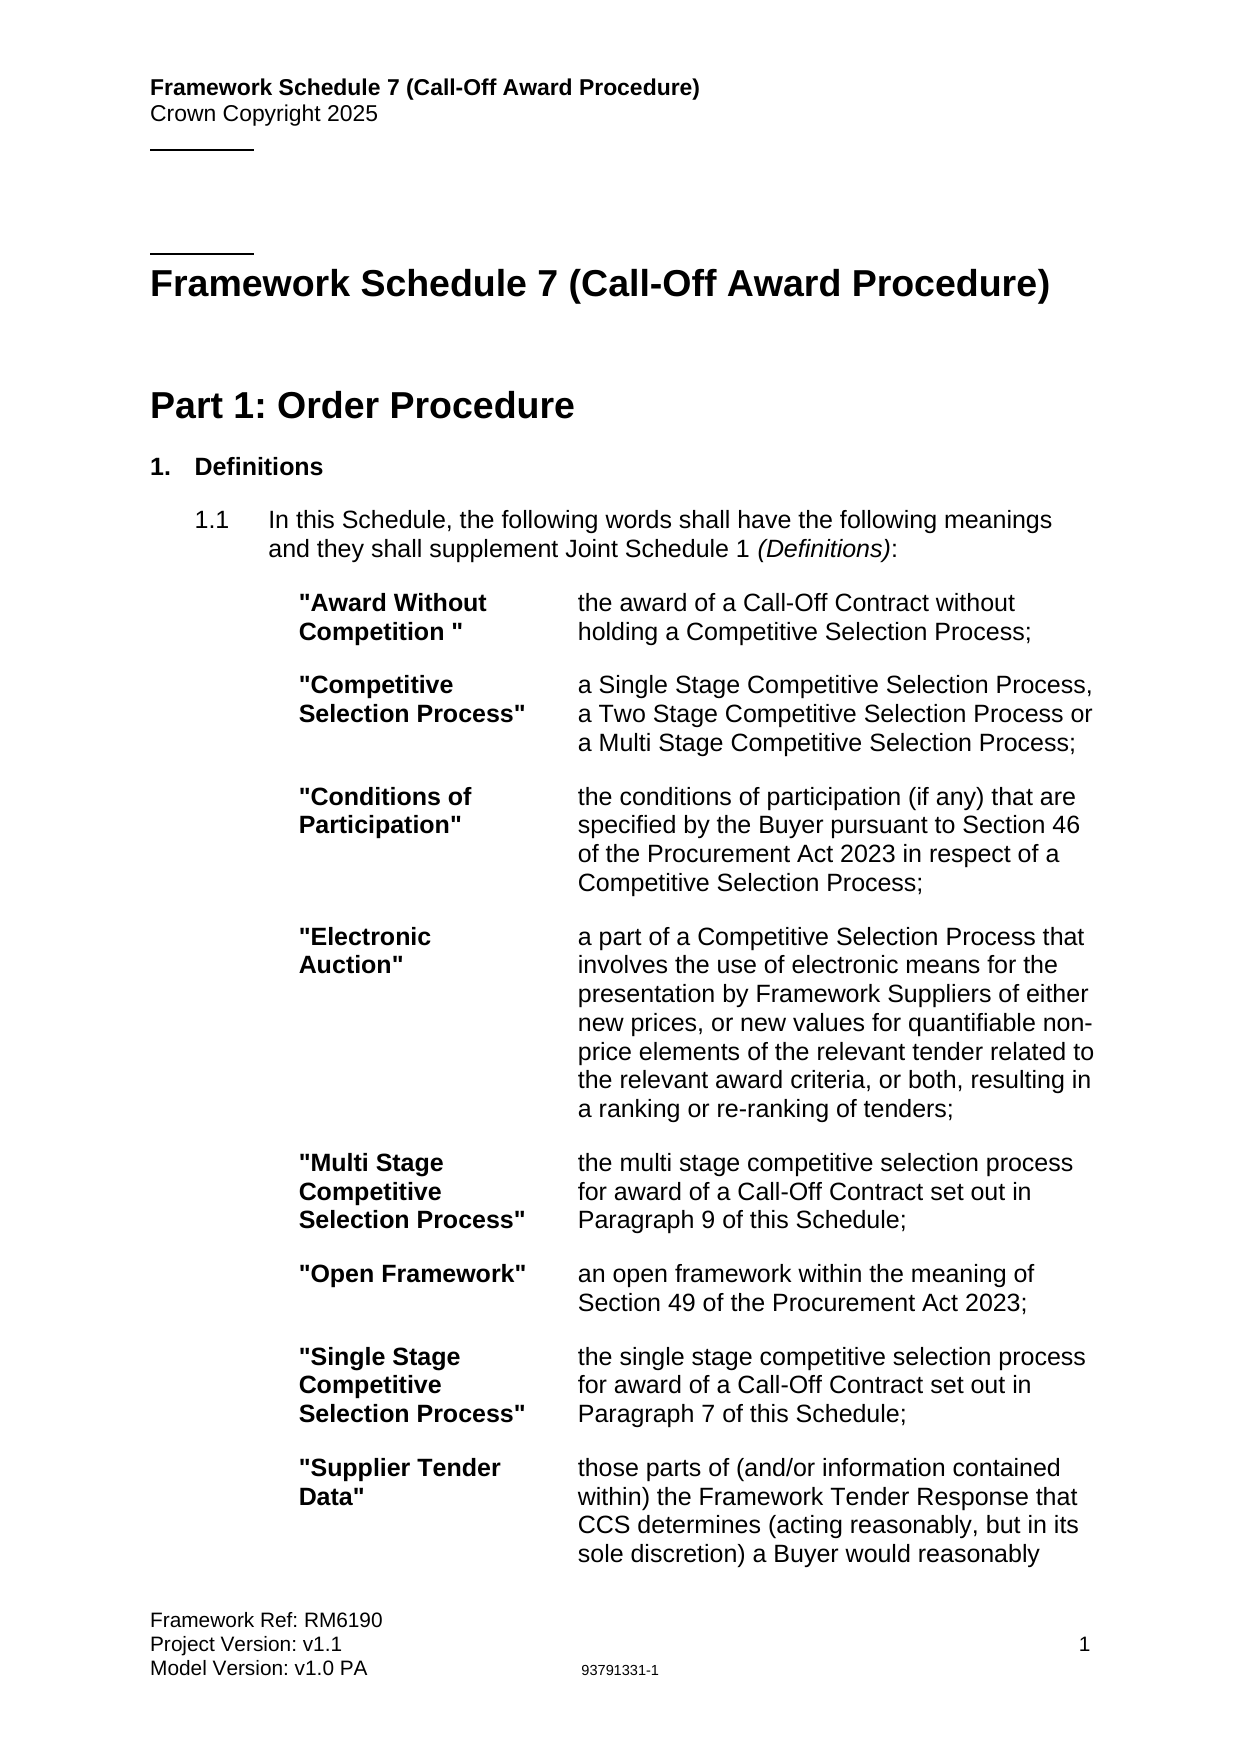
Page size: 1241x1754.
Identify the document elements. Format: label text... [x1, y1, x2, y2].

table_cell the multi stage competitive selection process for award of a Call-Off Contract set out in Paragraph 9 of this Schedule; [548, 1135, 1109, 1247]
table_cell an open framework within the meaning of Section 49 of the Procurement Act 2023; [548, 1247, 1109, 1329]
table_cell "Competitive Selection Process" [298, 658, 548, 769]
table_cell "Single Stage Competitive Selection Process" [298, 1329, 548, 1440]
table_cell "Electronic Auction" [298, 909, 548, 1135]
table_cell a Single Stage Competitive Selection Process, a Two Stage Competitive Selection Process or a Multi Stage Competitive Selection Process; [548, 658, 1109, 769]
text Part 1: Order Procedure [150, 383, 1090, 427]
text Framework Schedule 7 (Call-Off Award Procedure) [150, 262, 1090, 305]
table_cell "Multi Stage Competitive Selection Process" [298, 1135, 548, 1247]
table_cell a part of a Competitive Selection Process that involves the use of electronic means for the presentation by Framework Suppliers of either new prices, or new values for quantifiable non-price elements of the relevant tender related to the relevant award criteria, or both, resulting in a ranking or re-ranking of tenders; [548, 909, 1109, 1135]
table_cell "Supplier Tender Data" [298, 1440, 548, 1568]
table_header the award of a Call-Off Contract without holding a Competitive Selection Process; [548, 575, 1109, 658]
list Definitions [150, 452, 1090, 480]
table_cell "Open Framework" [298, 1247, 548, 1329]
table_cell those parts of (and/or information contained within) the Framework Tender Response that CCS determines (acting reasonably, but in its sole discretion) a Buyer would reasonably [548, 1440, 1109, 1568]
list In this Schedule, the following words shall have the following meanings and they shall supplement Joint Schedule 1 (Definitions): [194, 505, 1090, 563]
table_cell the conditions of participation (if any) that are specified by the Buyer pursuant to Section 46 of the Procurement Act 2023 in respect of a Competitive Selection Process; [548, 769, 1109, 909]
table_cell the single stage competitive selection process for award of a Call-Off Contract set out in Paragraph 7 of this Schedule; [548, 1329, 1109, 1440]
table_header "Award Without Competition " [298, 575, 548, 658]
table_cell "Conditions of Participation" [298, 769, 548, 909]
